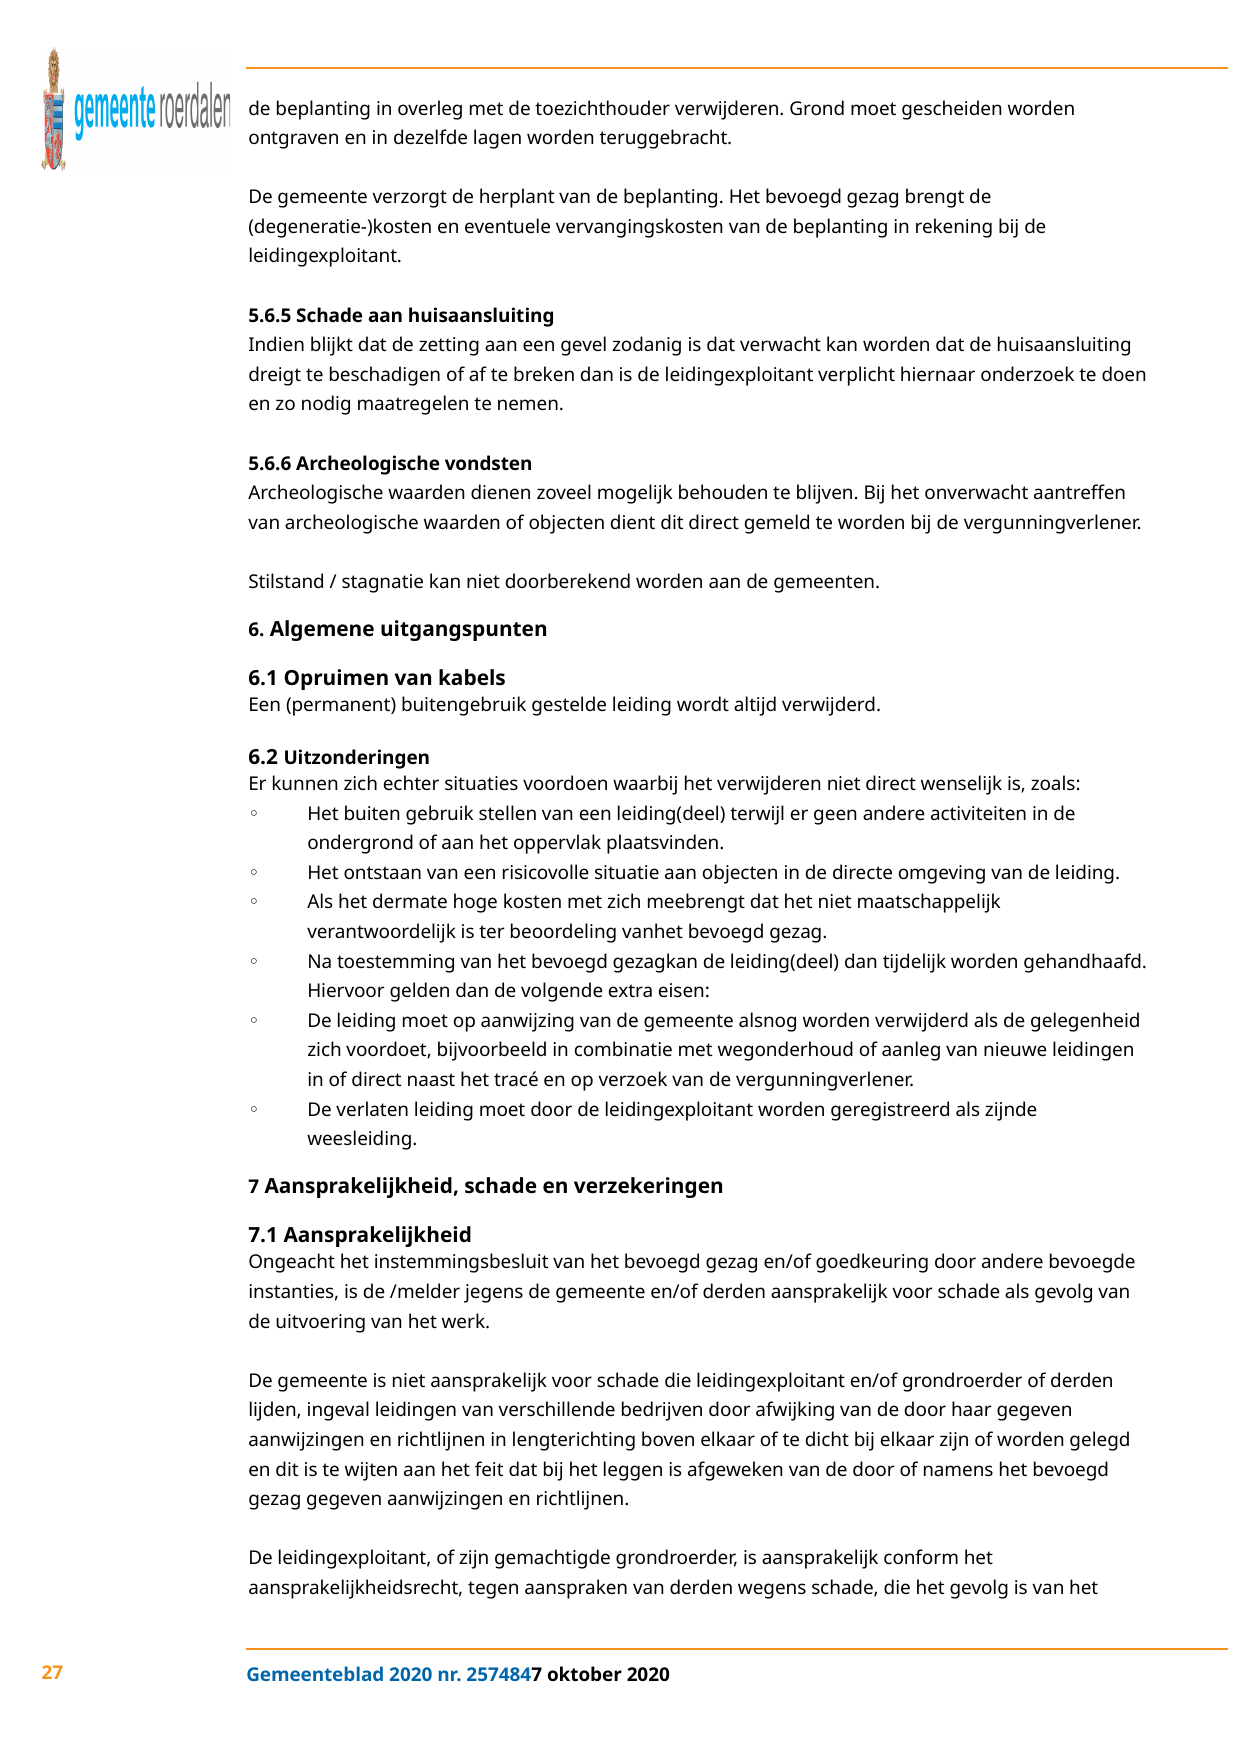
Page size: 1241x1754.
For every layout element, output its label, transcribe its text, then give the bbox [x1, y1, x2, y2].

picture [41, 47, 231, 172]
text Indien blijkt dat de zetting aan een gevel zodanig is dat verwacht kan worden dat de huisaansluiting dreigt te beschadigen of af te breken dan is de leidingexploitant verplicht hiernaar onderzoek te doen en zo nodig maatregelen te nemen. [248, 331, 1152, 416]
text Stilstand / stagnatie kan niet doorberekend worden aan de gemeenten. [248, 568, 1152, 594]
text De gemeente is niet aansprakelijk voor schade die leidingexploitant en/of grondroerder of derden lijden, ingeval leidingen van verschillende bedrijven door afwijking van de door haar gegeven aanwijzingen en richtlijnen in lengterichting boven elkaar of te dicht bij elkaar zijn of worden gelegd en dit is te wijten aan het feit dat bij het leggen is afgeweken van de door of namens het bevoegd gezag gegeven aanwijzingen en richtlijnen. [248, 1367, 1152, 1511]
text Er kunnen zich echter situaties voordoen waarbij het verwijderen niet direct wenselijk is, zoals: [248, 770, 1152, 796]
text 5.6.6 Archeologische vondsten [248, 450, 1152, 476]
text Een (permanent) buitengebruik gestelde leiding wordt altijd verwijderd. [248, 691, 1152, 717]
list Als het dermate hoge kosten met zich meebrengt dat het niet maatschappelijk verantwoordelijk is ter beoordeling vanhet bevoegd gezag. [248, 889, 1152, 944]
text Ongeacht het instemmingsbesluit van het bevoegd gezag en/of goedkeuring door andere bevoegde instanties, is de /melder jegens de gemeente en/of derden aansprakelijk voor schade als gevolg van de uitvoering van het werk. [248, 1249, 1152, 1333]
list De leiding moet op aanwijzing van de gemeente alsnog worden verwijderd als de gelegenheid zich voordoet, bijvoorbeeld in combinatie met wegonderhoud of aanleg van nieuwe leidingen in of direct naast het tracé en op verzoek van de vergunningverlener. [248, 1007, 1152, 1092]
text De leidingexploitant, of zijn gemachtigde grondroerder, is aansprakelijk conform het aansprakelijkheidsrecht, tegen aanspraken van derden wegens schade, die het gevolg is van het [248, 1544, 1152, 1600]
text 6.1 Opruimen van kabels [248, 663, 1152, 691]
text 6. Algemene uitgangspunten [248, 614, 1152, 642]
text De gemeente verzorgt de herplant van de beplanting. Het bevoegd gezag brengt de (degeneratie-)kosten en eventuele vervangingskosten van de beplanting in rekening bij de leidingexploitant. [248, 183, 1152, 268]
text de beplanting in overleg met de toezichthouder verwijderen. Grond moet gescheiden worden ontgraven en in dezelfde lagen worden teruggebracht. [248, 95, 1152, 150]
text 7.1 Aansprakelijkheid [248, 1220, 1152, 1249]
list De verlaten leiding moet door de leidingexploitant worden geregistreerd als zijnde weesleiding. [248, 1096, 1152, 1151]
text 6.2 Uitzonderingen [248, 742, 1152, 770]
list Na toestemming van het bevoegd gezagkan de leiding(deel) dan tijdelijk worden gehandhaafd. Hiervoor gelden dan de volgende extra eisen: [248, 948, 1152, 1003]
text 7 Aansprakelijkheid, schade en verzekeringen [248, 1171, 1152, 1199]
list Het ontstaan van een risicovolle situatie aan objecten in de directe omgeving van de leiding. [248, 859, 1152, 885]
list Het buiten gebruik stellen van een leiding(deel) terwijl er geen andere activiteiten in de ondergrond of aan het oppervlak plaatsvinden. [248, 800, 1152, 855]
text Archeologische waarden dienen zoveel mogelijk behouden te blijven. Bij het onverwacht aantreffen van archeologische waarden of objecten dient dit direct gemeld te worden bij de vergunningverlener. [248, 479, 1152, 535]
text 5.6.5 Schade aan huisaansluiting [248, 302, 1152, 328]
